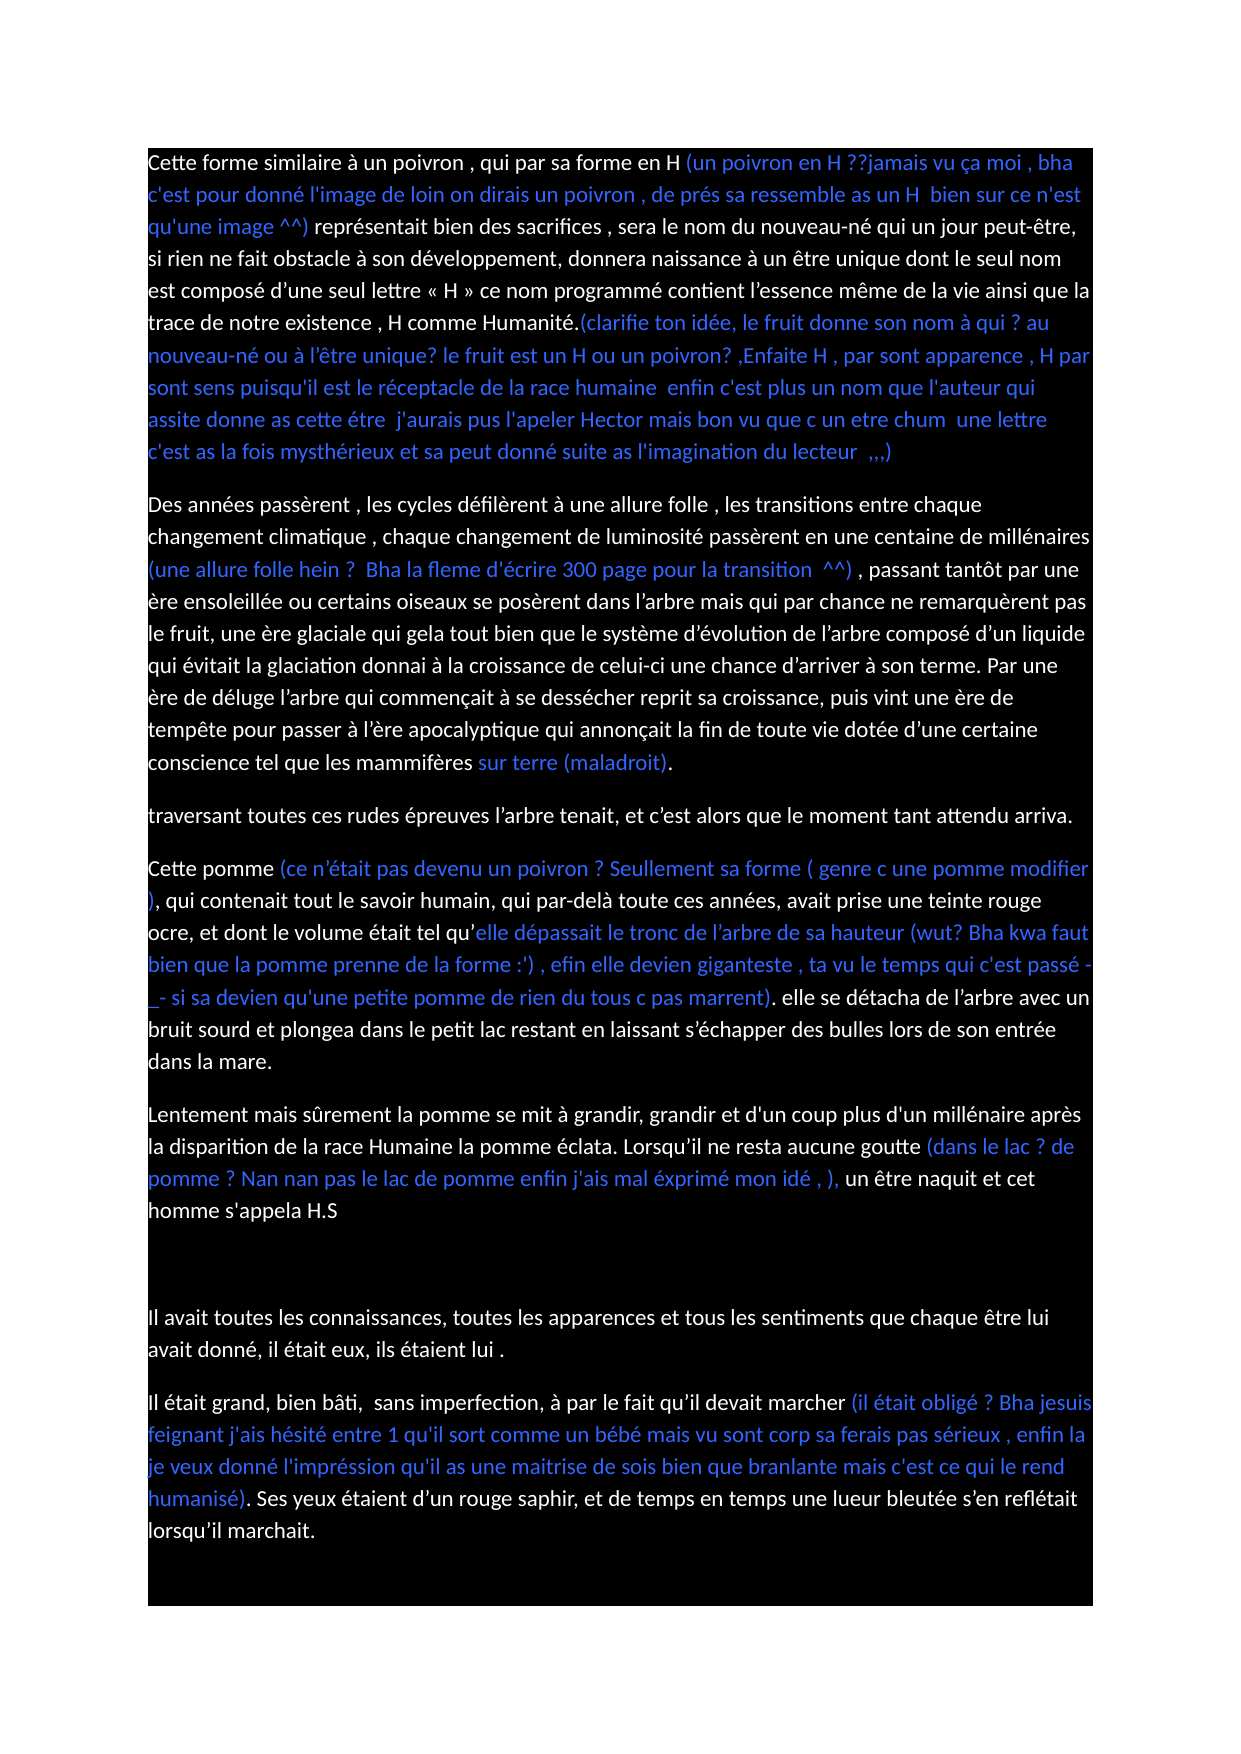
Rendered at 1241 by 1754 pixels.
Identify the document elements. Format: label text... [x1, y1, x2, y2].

text Il était grand, bien bâti, sans imperfection, à par le fait qu’il devait marcher (il était obligé ? Bha jesuis feignant j'ais hésité entre 1 qu'il sort comme un bébé mais vu sont corp sa ferais pas sérieux , enfin la je veux donné l'impréssion qu'il as une maitrise de sois bien que branlante mais c'est ce qui le rend humanisé). Ses yeux étaient d’un rouge saphir, et de temps en temps une lueur bleutée s’en reflétait lorsqu’il marchait. [148, 1388, 1093, 1544]
text Lentement mais sûrement la pomme se mit à grandir, grandir et d'un coup plus d'un millénaire après la disparition de la race Humaine la pomme éclata. Lorsqu’il ne resta aucune goutte (dans le lac ? de pomme ? Nan nan pas le lac de pomme enfin j'ais mal éxprimé mon idé , ), un être naquit et cet homme s'appela H.S [148, 1100, 1093, 1224]
text Des années passèrent , les cycles défilèrent à une allure folle , les transitions entre chaque changement climatique , chaque changement de luminosité passèrent en une centaine de millénaires (une allure folle hein ? Bha la fleme d'écrire 300 page pour la transition ^^) , passant tantôt par une ère ensoleillée ou certains oiseaux se posèrent dans l’arbre mais qui par chance ne remarquèrent pas le fruit, une ère glaciale qui gela tout bien que le système d’évolution de l’arbre composé d’un liquide qui évitait la glaciation donnai à la croissance de celui-ci une chance d’arriver à son terme. Par une ère de déluge l’arbre qui commençait à se dessécher reprit sa croissance, puis vint une ère de tempête pour passer à l’ère apocalyptique qui annonçait la fin de toute vie dotée d’une certaine conscience tel que les mammifères sur terre (maladroit). [148, 490, 1093, 776]
text Cette forme similaire à un poivron , qui par sa forme en H (un poivron en H ??jamais vu ça moi , bha c'est pour donné l'image de loin on dirais un poivron , de prés sa ressemble as un H bien sur ce n'est qu'une image ^^) représentait bien des sacrifices , sera le nom du nouveau-né qui un jour peut-être, si rien ne fait obstacle à son développement, donnera naissance à un être unique dont le seul nom est composé d’une seul lettre « H » ce nom programmé contient l’essence même de la vie ainsi que la trace de notre existence , H comme Humanité.(clarifie ton idée, le fruit donne son nom à qui ? au nouveau-né ou à l’être unique? le fruit est un H ou un poivron? ,Enfaite H , par sont apparence , H par sont sens puisqu'il est le réceptacle de la race humaine enfin c'est plus un nom que l'auteur qui assite donne as cette étre j'aurais pus l'apeler Hector mais bon vu que c un etre chum une lettre c'est as la fois mysthérieux et sa peut donné suite as l'imagination du lecteur ,,,) [148, 148, 1093, 465]
text traversant toutes ces rudes épreuves l’arbre tenait, et c’est alors que le moment tant attendu arriva. [148, 801, 1093, 829]
text Il avait toutes les connaissances, toutes les apparences et tous les sentiments que chaque être lui avait donné, il était eux, ils étaient lui . [148, 1303, 1093, 1363]
text Cette pomme (ce n’était pas devenu un poivron ? Seullement sa forme ( genre c une pomme modifier ), qui contenait tout le savoir humain, qui par-delà toute ces années, avait prise une teinte rouge ocre, et dont le volume était tel qu’elle dépassait le tronc de l’arbre de sa hauteur (wut? Bha kwa faut bien que la pomme prenne de la forme :') , efin elle devien giganteste , ta vu le temps qui c'est passé -_- si sa devien qu'une petite pomme de rien du tous c pas marrent). elle se détacha de l’arbre avec un bruit sourd et plongea dans le petit lac restant en laissant s’échapper des bulles lors de son entrée dans la mare. [148, 854, 1093, 1075]
